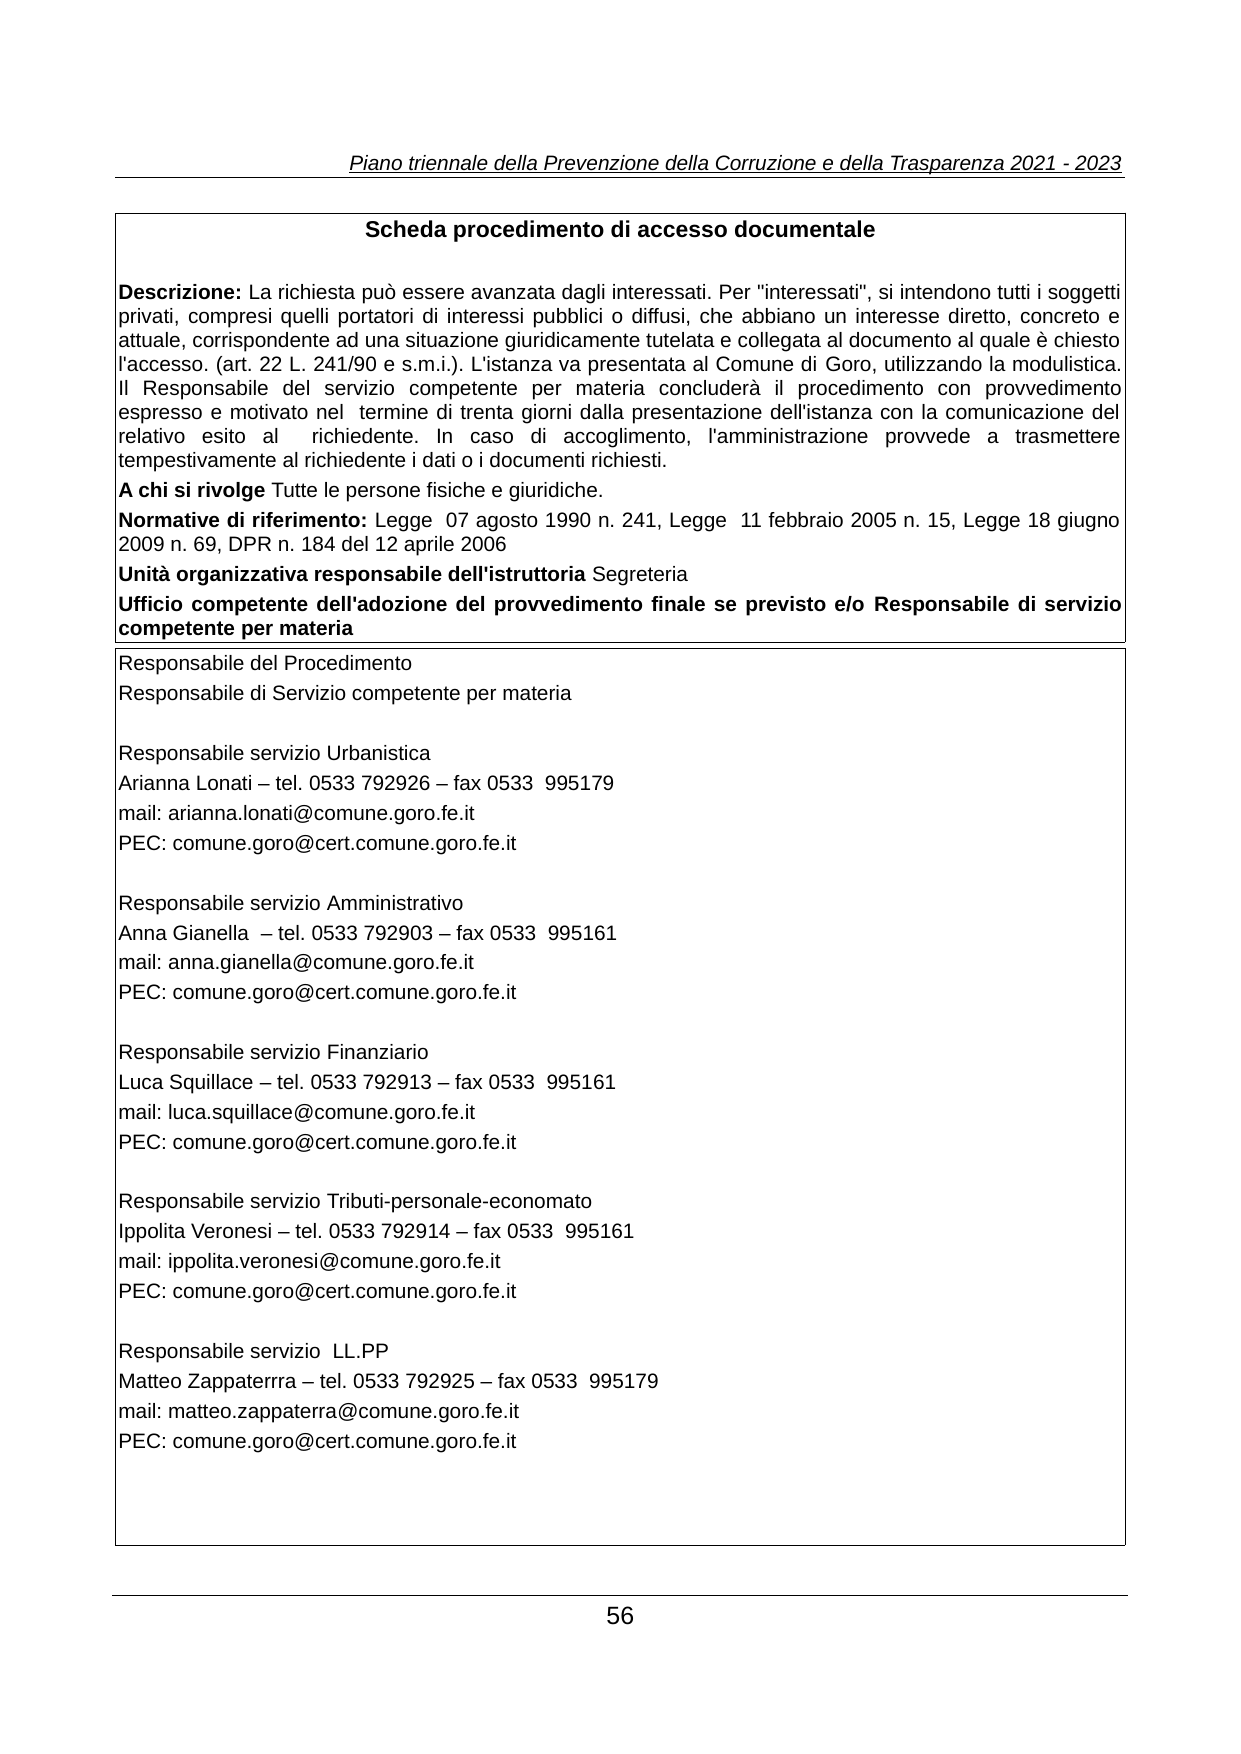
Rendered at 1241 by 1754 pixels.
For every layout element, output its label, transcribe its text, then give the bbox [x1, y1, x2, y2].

text A chi si rivolge Tutte le persone fisiche e giuridiche. [116, 475, 1125, 502]
text PEC: comune.goro@cert.comune.goro.fe.it [116, 828, 1125, 854]
text Luca Squillace – tel. 0533 792913 – fax 0533 995161 [116, 1067, 1125, 1094]
text PEC: comune.goro@cert.comune.goro.fe.it [116, 1127, 1125, 1153]
text PEC: comune.goro@cert.comune.goro.fe.it [116, 977, 1125, 1004]
text Matteo Zappaterrra – tel. 0533 792925 – fax 0533 995179 [116, 1366, 1125, 1393]
text Unità organizzativa responsabile dell'istruttoria Segreteria [116, 558, 1125, 585]
text Responsabile servizio Tributi-personale-economato [116, 1186, 1125, 1213]
text Ippolita Veronesi – tel. 0533 792914 – fax 0533 995161 [116, 1216, 1125, 1243]
text mail: arianna.lonati@comune.goro.fe.it [116, 798, 1125, 825]
text mail: luca.squillace@comune.goro.fe.it [116, 1097, 1125, 1124]
text Responsabile di Servizio competente per materia [116, 678, 1125, 705]
text mail: ippolita.veronesi@comune.goro.fe.it [116, 1246, 1125, 1273]
text Normative di riferimento: Legge 07 agosto 1990 n. 241, Legge 11 febbraio 2005 n. 15, Legge 18 giugno 2009 n. 69, DPR n. 184 del 12 aprile 2006 [116, 504, 1125, 556]
text Responsabile servizio LL.PP [116, 1336, 1125, 1363]
text Arianna Lonati – tel. 0533 792926 – fax 0533 995179 [116, 768, 1125, 795]
text Responsabile servizio Amministrativo [116, 887, 1125, 914]
text Scheda procedimento di accesso documentale [116, 214, 1125, 242]
text Responsabile del Procedimento [116, 649, 1125, 675]
text mail: anna.gianella@comune.goro.fe.it [116, 947, 1125, 974]
text Responsabile servizio Urbanistica [116, 738, 1125, 765]
text mail: matteo.zappaterra@comune.goro.fe.it [116, 1396, 1125, 1423]
text PEC: comune.goro@cert.comune.goro.fe.it [116, 1276, 1125, 1303]
text Ufficio competente dell'adozione del provvedimento finale se previsto e/o Responsabile di servizio competente per materia [116, 588, 1125, 642]
text Responsabile servizio Finanziario [116, 1037, 1125, 1064]
text PEC: comune.goro@cert.comune.goro.fe.it [116, 1426, 1125, 1452]
text Anna Gianella – tel. 0533 792903 – fax 0533 995161 [116, 917, 1125, 944]
text Descrizione: La richiesta può essere avanzata dagli interessati. Per "interessati", si intendono tutti i soggetti privati, compresi quelli portatori di interessi pubblici o diffusi, che abbiano un interesse diretto, concreto e attuale, corrispondente ad una situazione giuridicamente tutelata e collegata al documento al quale è chiesto l'accesso. (art. 22 L. 241/90 e s.m.i.). L'istanza va presentata al Comune di Goro, utilizzando la modulistica. Il Responsabile del servizio competente per materia concluderà il procedimento con provvedimento espresso e motivato nel termine di trenta giorni dalla presentazione dell'istanza con la comunicazione del relativo esito al richiedente. In caso di accoglimento, l'amministrazione provvede a trasmettere tempestivamente al richiedente i dati o i documenti richiesti. [116, 277, 1125, 472]
